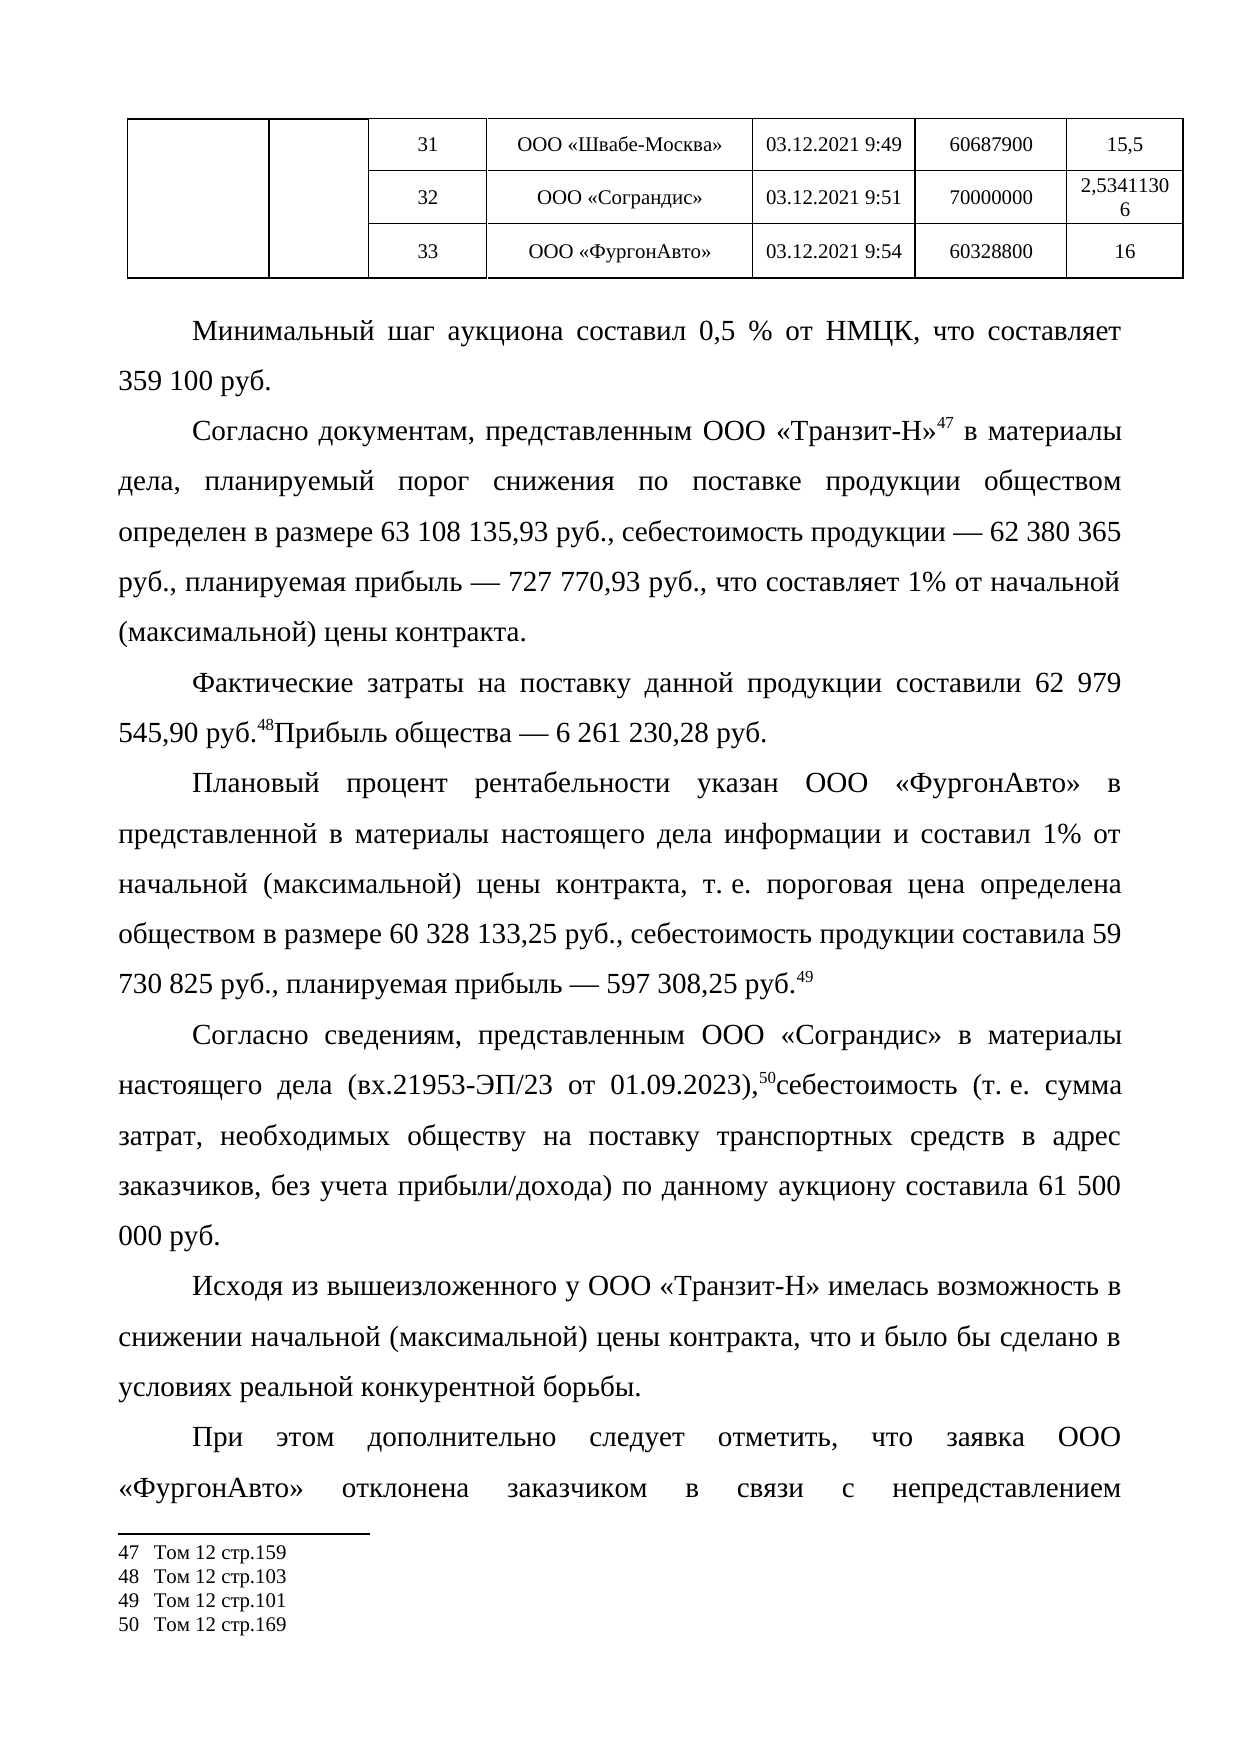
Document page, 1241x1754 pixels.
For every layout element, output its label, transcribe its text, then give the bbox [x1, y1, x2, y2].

table_cell 2,53411306 [1067, 171, 1182, 223]
text Том 12 стр.103 [118, 1564, 1122, 1588]
table_cell 03.12.2021 9:54 [753, 224, 914, 277]
table_cell 31 [369, 119, 486, 170]
table_cell 33 [369, 224, 486, 277]
text При этом дополнительно следует отметить, что заявка ООО «ФургонАвто» отклонена заказчиком в связи с непредставлением [118, 1419, 1122, 1503]
table_cell ООО «ФургонАвто» [488, 224, 752, 277]
text Согласно документам, представленным ООО «Транзит-Н» в материалы дела, планируемый порог снижения по поставке продукции обществом определен в размере 63 108 135,93 руб., себестоимость продукции — 62 380 365 руб., планируемая прибыль — 727 770,93‬ руб., что составляет 1% от начальной (максимальной) цены контракта. [118, 413, 1122, 648]
table_cell 15,5 [1067, 119, 1182, 170]
text Том 12 стр.169 [118, 1612, 1122, 1636]
table_cell ООО «Швабе-Москва» [488, 119, 752, 170]
table_cell 32 [369, 171, 486, 223]
text Фактические затраты на поставку данной продукции составили 62 979 545,90 руб.Прибыль общества — 6 261 230,28 руб. [118, 665, 1122, 749]
table_cell ООО «Сограндис» [488, 171, 752, 223]
text Согласно сведениям, представленным ООО «Сограндис» в материалы настоящего дела (вх.21953-ЭП/23 от 01.09.2023),себестоимость (т. е. сумма затрат, необходимых обществу на поставку транспортных средств в адрес заказчиков, без учета прибыли/дохода) по данному аукциону составила 61 500 000 руб. [118, 1017, 1122, 1252]
text Исходя из вышеизложенного у ООО «Транзит-Н» имелась возможность в снижении начальной (максимальной) цены контракта, что и было бы сделано в условиях реальной конкурентной борьбы. [118, 1268, 1122, 1403]
table_cell 03.12.2021 9:51 [753, 171, 914, 223]
text Минимальный шаг аукциона составил 0,5 % от НМЦК, что составляет 359 100 руб. [118, 313, 1122, 396]
table_cell 60328800 [916, 224, 1066, 277]
table_cell 60687900 [916, 119, 1066, 170]
table_cell 03.12.2021 9:49 [753, 119, 914, 170]
table_cell 16 [1067, 224, 1182, 277]
text Том 12 стр.159 [118, 1539, 1122, 1564]
text Плановый процент рентабельности указан ООО «ФургонАвто» в представленной в материалы настоящего дела информации и составил 1% от начальной (максимальной) цены контракта, т. е. пороговая цена определена обществом в размере 60 328 133,25 руб., себестоимость продукции составила 59 730 825 руб., планируемая прибыль — 597 308,25 руб. [118, 765, 1122, 1000]
table_cell 70000000 [916, 171, 1066, 223]
text Том 12 стр.101 [118, 1588, 1122, 1612]
